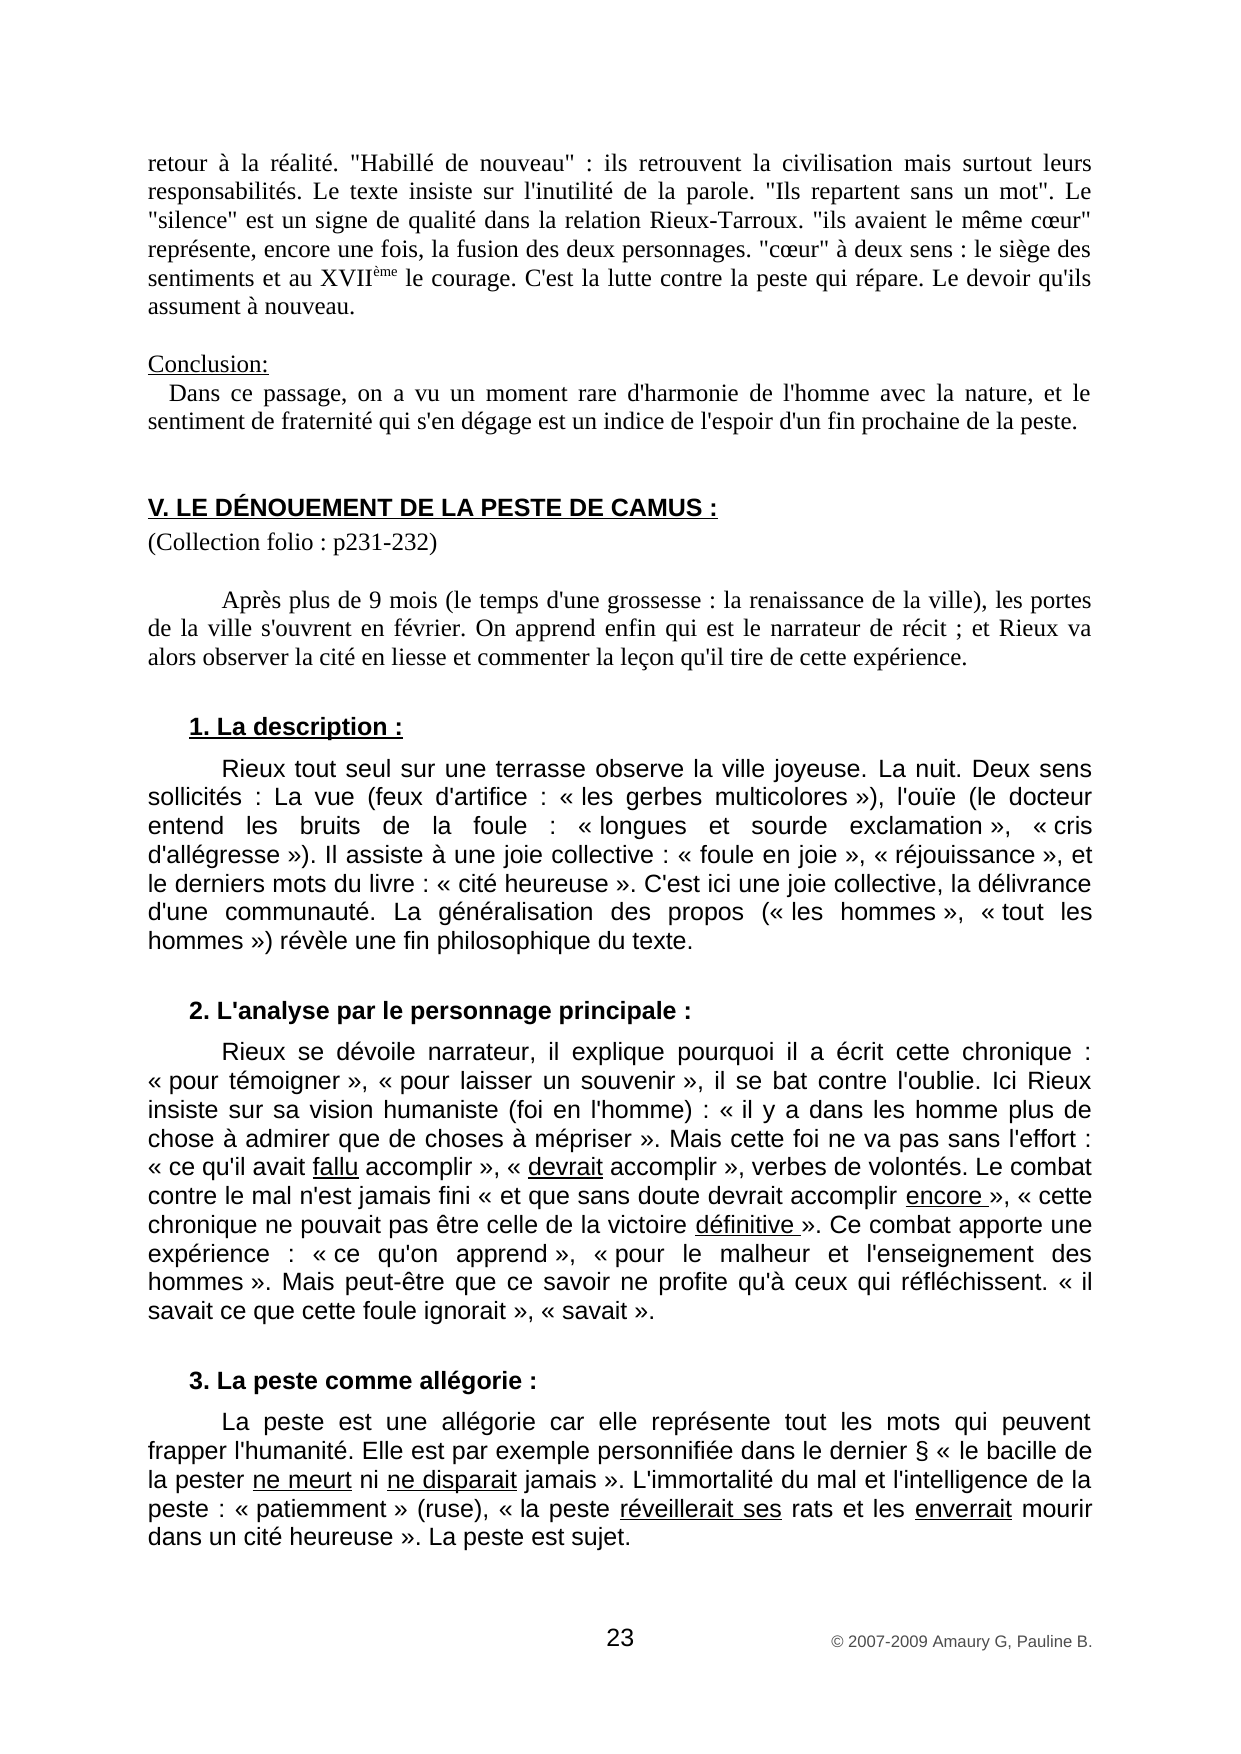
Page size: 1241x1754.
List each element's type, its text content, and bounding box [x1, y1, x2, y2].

text Conclusion: [148, 349, 1092, 378]
text Après plus de 9 mois (le temps d'une grossesse : la renaissance de la ville), les portes de la ville s'ouvrent en février. On apprend enfin qui est le narrateur de récit ; et Rieux va alors observer la cité en liesse et commenter la leçon qu'il tire de cette expérience. [148, 585, 1092, 671]
text Rieux se dévoile narrateur, il explique pourquoi il a écrit cette chronique : « pour témoigner », « pour laisser un souvenir », il se bat contre l'oublie. Ici Rieux insiste sur sa vision humaniste (foi en l'homme) : « il y a dans les homme plus de chose à admirer que de choses à mépriser ». Mais cette foi ne va pas sans l'effort : « ce qu'il avait fallu accomplir », « devrait accomplir », verbes de volontés. Le combat contre le mal n'est jamais fini « et que sans doute devrait accomplir encore », « cette chronique ne pouvait pas être celle de la victoire définitive ». Ce combat apporte une expérience : « ce qu'on apprend », « pour le malheur et l'enseignement des hommes ». Mais peut-être que ce savoir ne profite qu'à ceux qui réfléchissent. « il savait ce que cette foule ignorait », « savait ». [148, 1037, 1092, 1325]
subtitle 2. L'analyse par le personnage principale : [189, 996, 1092, 1025]
text (Collection folio : p231-232) [148, 527, 1092, 556]
text Dans ce passage, on a vu un moment rare d'harmonie de l'homme avec la nature, et le sentiment de fraternité qui s'en dégage est un indice de l'espoir d'un fin prochaine de la peste. [148, 378, 1092, 435]
subtitle V. Le dénouement de la Peste de Camus : [148, 493, 1092, 521]
text retour à la réalité. "Habillé de nouveau" : ils retrouvent la civilisation mais surtout leurs responsabilités. Le texte insiste sur l'inutilité de la parole. "Ils repartent sans un mot". Le "silence" est un signe de qualité dans la relation Rieux-Tarroux. "ils avaient le même cœur" représente, encore une fois, la fusion des deux personnages. "cœur" à deux sens : le siège des sentiments et au XVIIème le courage. C'est la lutte contre la peste qui répare. Le devoir qu'ils assument à nouveau. [148, 148, 1092, 320]
text Rieux tout seul sur une terrasse observe la ville joyeuse. La nuit. Deux sens sollicités : La vue (feux d'artifice : « les gerbes multicolores »), l'ouïe (le docteur entend les bruits de la foule : « longues et sourde exclamation », « cris d'allégresse »). Il assiste à une joie collective : « foule en joie », « réjouissance », et le derniers mots du livre : « cité heureuse ». C'est ici une joie collective, la délivrance d'une communauté. La généralisation des propos (« les hommes », « tout les hommes ») révèle une fin philosophique du texte. [148, 753, 1092, 955]
subtitle 1. La description : [189, 712, 1092, 741]
text La peste est une allégorie car elle représente tout les mots qui peuvent frapper l'humanité. Elle est par exemple personnifiée dans le dernier § « le bacille de la pester ne meurt ni ne disparait jamais ». L'immortalité du mal et l'intelligence de la peste : « patiemment » (ruse), « la peste réveillerait ses rats et les enverrait mourir dans un cité heureuse ». La peste est sujet. [148, 1407, 1092, 1551]
subtitle 3. La peste comme allégorie : [189, 1366, 1092, 1395]
